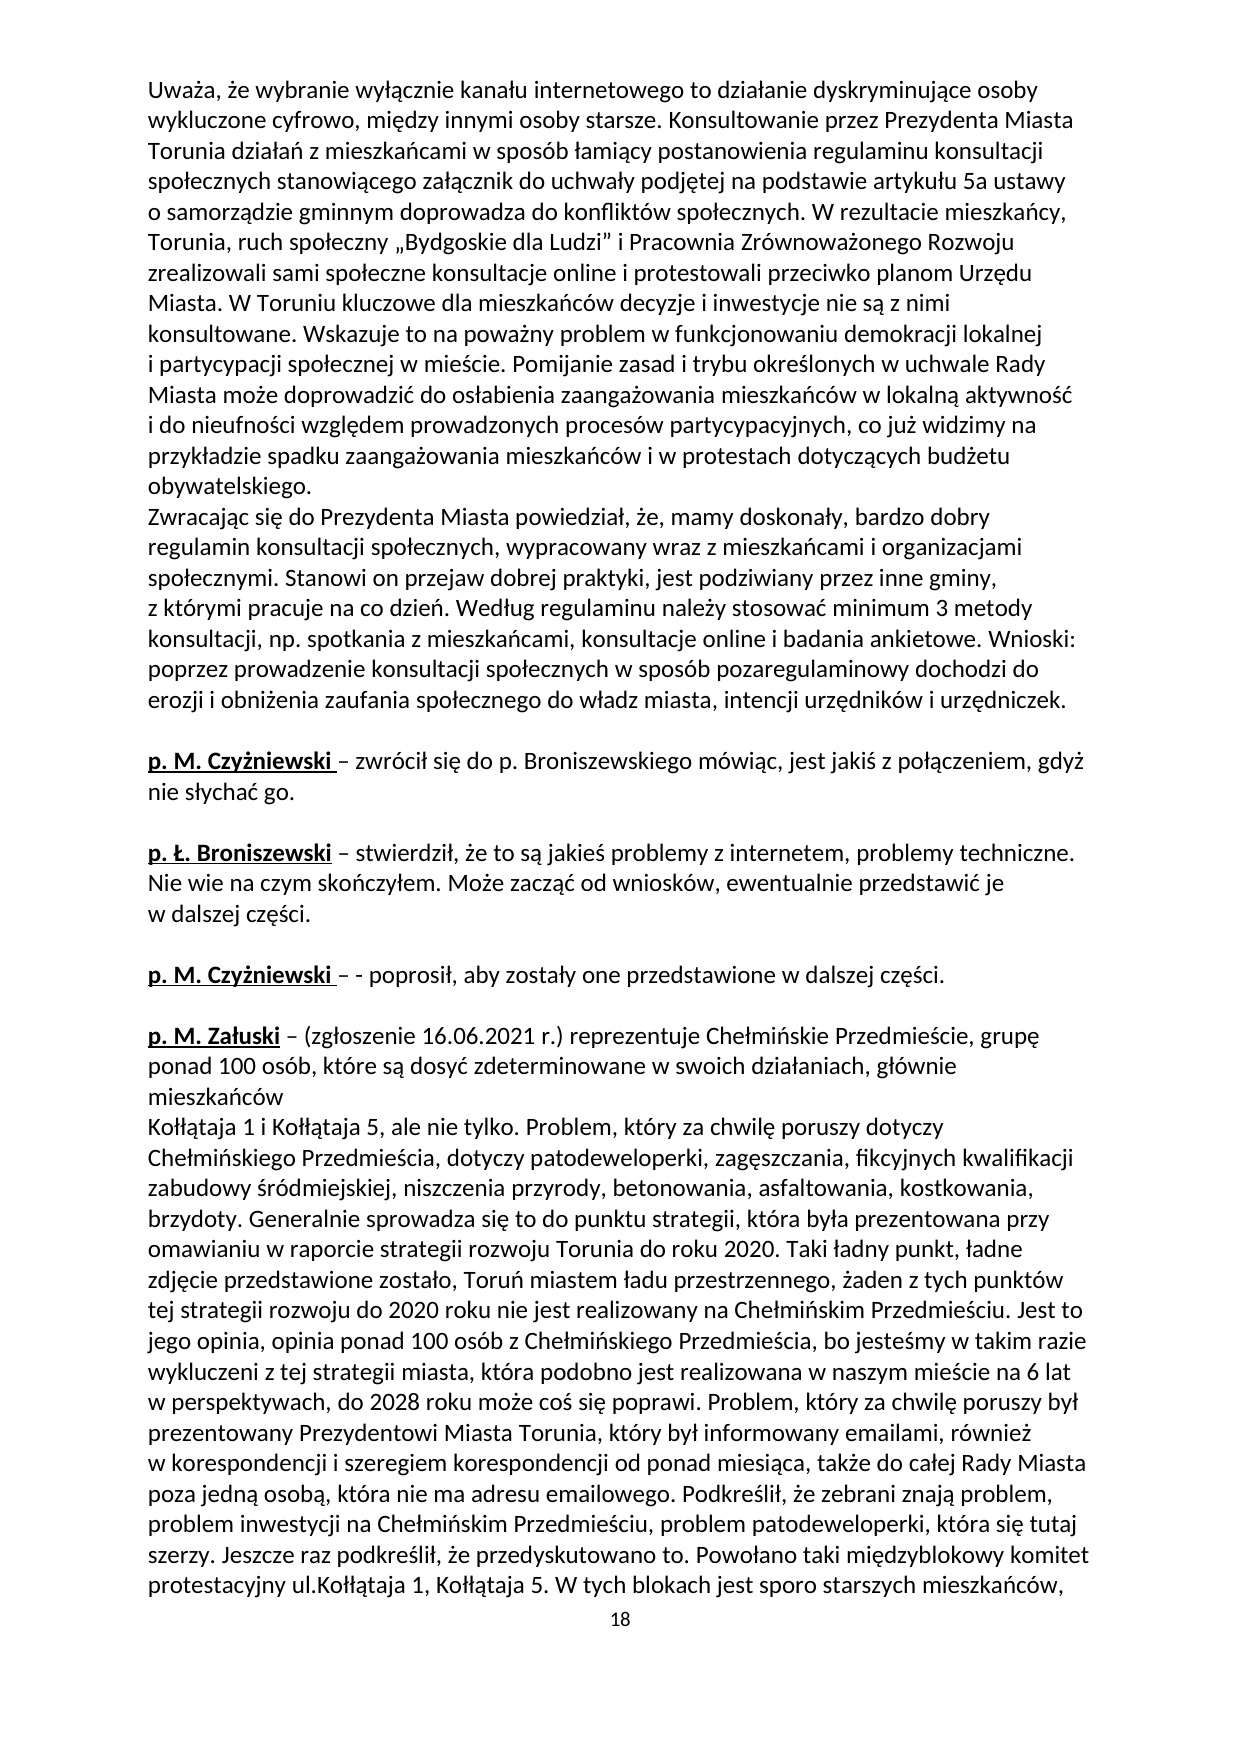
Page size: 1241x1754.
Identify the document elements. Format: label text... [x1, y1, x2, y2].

text Zwracając się do Prezydenta Miasta powiedział, że, mamy doskonały, bardzo dobry regulamin konsultacji społecznych, wypracowany wraz z mieszkańcami i organizacjami społecznymi. Stanowi on przejaw dobrej praktyki, jest podziwiany przez inne gminy, z którymi pracuje na co dzień. Według regulaminu należy stosować minimum 3 metody konsultacji, np. spotkania z mieszkańcami, konsultacje online i badania ankietowe. Wnioski: poprzez prowadzenie konsultacji społecznych w sposób pozaregulaminowy dochodzi do erozji i obniżenia zaufania społecznego do władz miasta, intencji urzędników i urzędniczek. [148, 501, 1093, 715]
text Torunia, ruch społeczny „Bydgoskie dla Ludzi” i Pracownia Zrównoważonego Rozwoju [148, 226, 1093, 257]
text p. Ł. Broniszewski – stwierdził, że to są jakieś problemy z internetem, problemy techniczne. Nie wie na czym skończyłem. Może zacząć od wniosków, ewentualnie przedstawić je [148, 837, 1093, 898]
text p. M. Załuski – (zgłoszenie 16.06.2021 r.) reprezentuje Chełmińskie Przedmieście, grupę ponad 100 osób, które są dosyć zdeterminowane w swoich działaniach, głównie mieszkańców [148, 1020, 1093, 1111]
text zrealizowali sami społeczne konsultacje online i protestowali przeciwko planom Urzędu Miasta. W Toruniu kluczowe dla mieszkańców decyzje i inwestycje nie są z nimi konsultowane. Wskazuje to na poważny problem w funkcjonowaniu demokracji lokalnej i partycypacji społecznej w mieście. Pomijanie zasad i trybu określonych w uchwale Rady Miasta może doprowadzić do osłabienia zaangażowania mieszkańców w lokalną aktywność i do nieufności względem prowadzonych procesów partycypacyjnych, co już widzimy na przykładzie spadku zaangażowania mieszkańców i w protestach dotyczących budżetu obywatelskiego. [148, 257, 1093, 501]
text w dalszej części. [148, 898, 1093, 928]
text p. M. Czyżniewski – zwrócił się do p. Broniszewskiego mówiąc, jest jakiś z połączeniem, gdyż nie słychać go. [148, 745, 1093, 806]
text Uważa, że wybranie wyłącznie kanału internetowego to działanie dyskryminujące osoby wykluczone cyfrowo, między innymi osoby starsze. Konsultowanie przez Prezydenta Miasta Torunia działań z mieszkańcami w sposób łamiący postanowienia regulaminu konsultacji społecznych stanowiącego załącznik do uchwały podjętej na podstawie artykułu 5a ustawy o samorządzie gminnym doprowadza do konfliktów społecznych. W rezultacie mieszkańcy, [148, 74, 1093, 226]
text Kołłątaja 1 i Kołłątaja 5, ale nie tylko. Problem, który za chwilę poruszy dotyczy Chełmińskiego Przedmieścia, dotyczy patodeweloperki, zagęszczania, fikcyjnych kwalifikacji zabudowy śródmiejskiej, niszczenia przyrody, betonowania, asfaltowania, kostkowania, brzydoty. Generalnie sprowadza się to do punktu strategii, która była prezentowana przy omawianiu w raporcie strategii rozwoju Torunia do roku 2020. Taki ładny punkt, ładne zdjęcie przedstawione zostało, Toruń miastem ładu przestrzennego, żaden z tych punktów tej strategii rozwoju do 2020 roku nie jest realizowany na Chełmińskim Przedmieściu. Jest to jego opinia, opinia ponad 100 osób z Chełmińskiego Przedmieścia, bo jesteśmy w takim razie wykluczeni z tej strategii miasta, która podobno jest realizowana w naszym mieście na 6 lat w perspektywach, do 2028 roku może coś się poprawi. Problem, który za chwilę poruszy był prezentowany Prezydentowi Miasta Torunia, który był informowany emailami, również w korespondencji i szeregiem korespondencji od ponad miesiąca, także do całej Rady Miasta poza jedną osobą, która nie ma adresu emailowego. Podkreślił, że zebrani znają problem, problem inwestycji na Chełmińskim Przedmieściu, problem patodeweloperki, która się tutaj szerzy. Jeszcze raz podkreślił, że przedyskutowano to. Powołano taki międzyblokowy komitet protestacyjny ul.Kołłątaja 1, Kołłątaja 5. W tych blokach jest sporo starszych mieszkańców, [148, 1111, 1093, 1600]
text p. M. Czyżniewski – - poprosił, aby zostały one przedstawione w dalszej części. [148, 959, 1093, 989]
